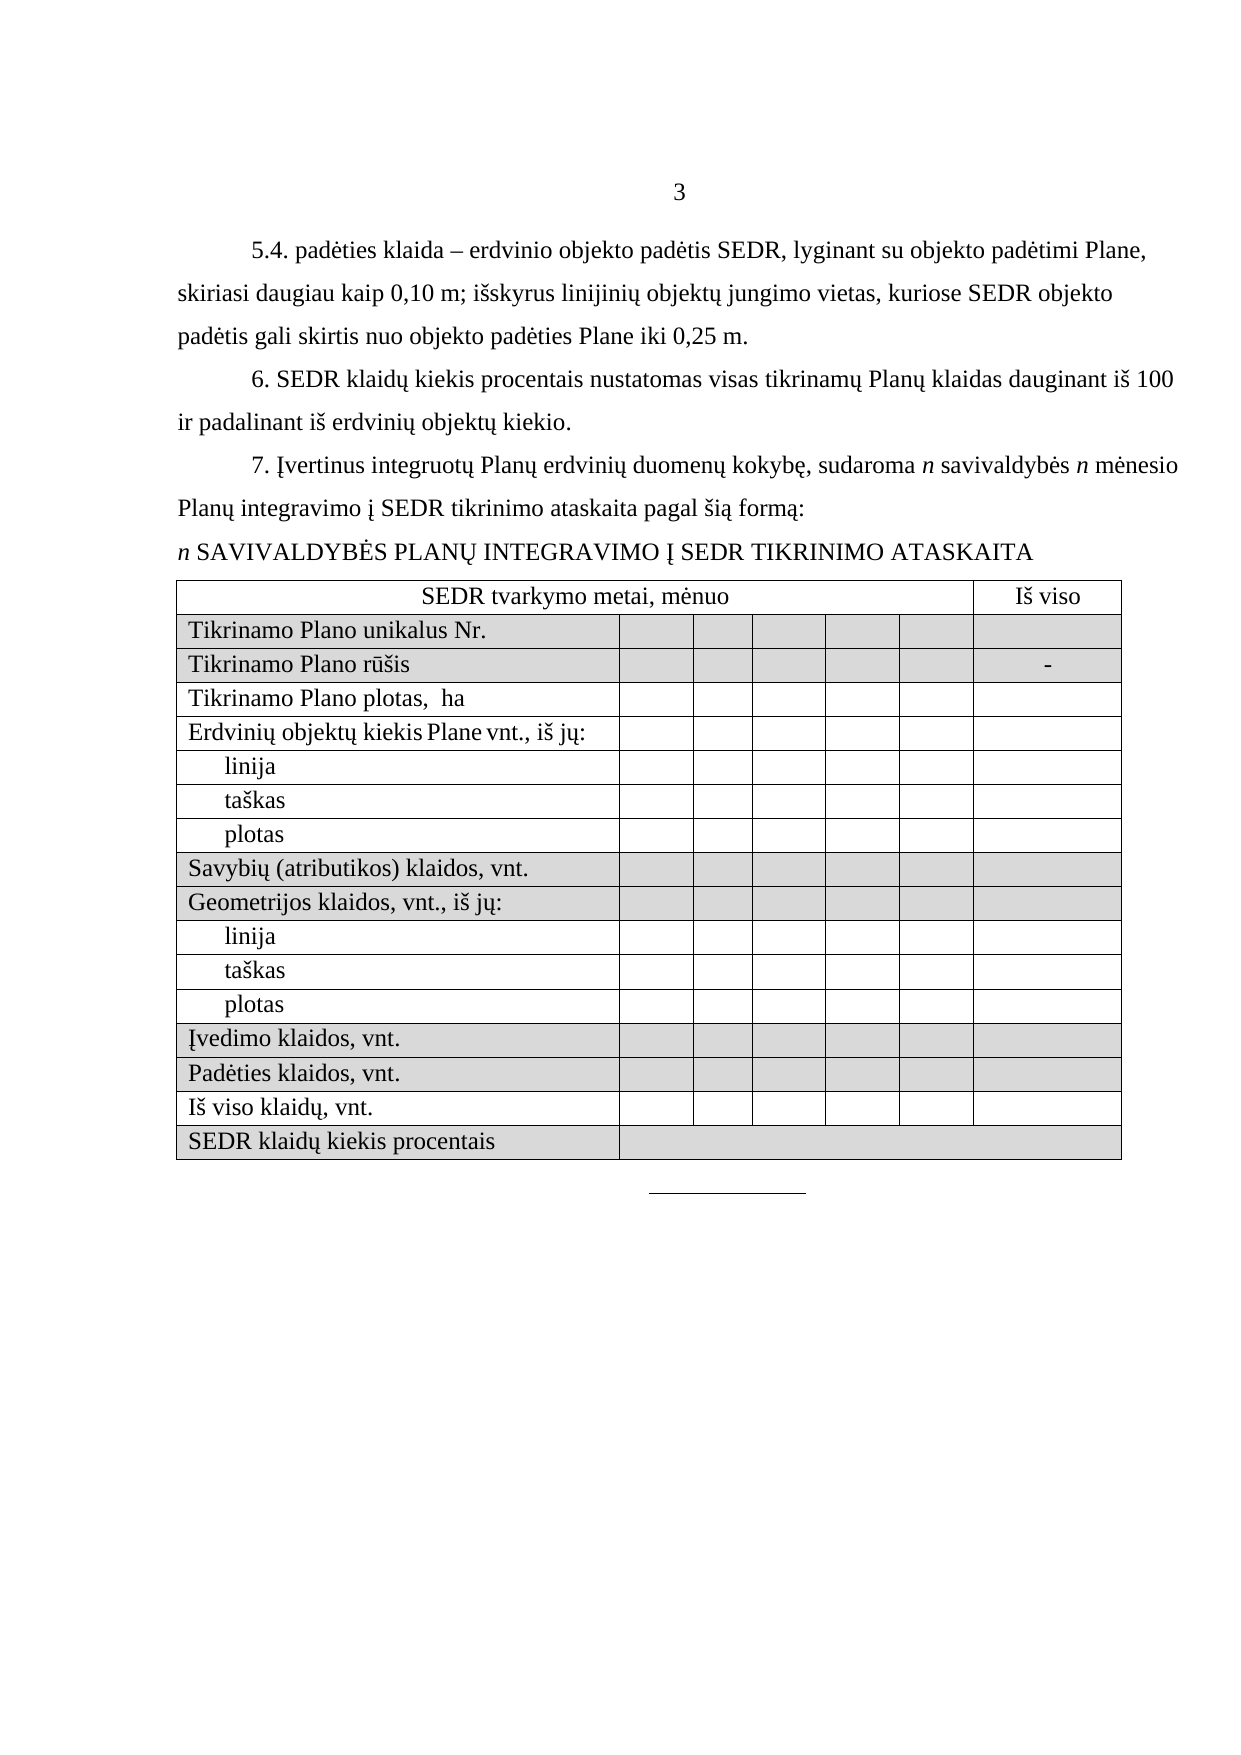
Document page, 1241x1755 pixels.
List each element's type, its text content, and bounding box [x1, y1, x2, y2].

table_cell [900, 683, 973, 716]
text 6. SEDR klaidų kiekis procentais nustatomas visas tikrinamų Planų klaidas dauginant iš 100 ir padalinant iš erdvinių objektų kiekio. [177, 364, 1181, 436]
table_cell [900, 1024, 973, 1057]
table_cell [694, 717, 752, 750]
table_cell [694, 921, 752, 954]
table_cell [753, 649, 825, 682]
table_cell [694, 751, 752, 784]
table_cell [826, 921, 899, 954]
table_cell [753, 887, 825, 920]
table_cell [753, 955, 825, 988]
table_cell Padėties klaidos, vnt. [177, 1058, 619, 1091]
table_cell [620, 887, 693, 920]
table_cell [694, 649, 752, 682]
table_cell [826, 990, 899, 1022]
table_cell [826, 1058, 899, 1091]
table_cell [753, 683, 825, 716]
table_cell [974, 921, 1121, 954]
table_cell [900, 819, 973, 852]
table_cell [753, 853, 825, 886]
table_cell [826, 785, 899, 818]
table_cell [974, 990, 1121, 1022]
table_cell SEDR klaidų kiekis procentais [177, 1126, 619, 1159]
table_cell [900, 887, 973, 920]
table_cell [177, 1160, 334, 1193]
table_cell Įvedimo klaidos, vnt. [177, 1024, 619, 1057]
table_cell [900, 853, 973, 886]
table_cell [753, 1092, 825, 1125]
table_cell [900, 751, 973, 784]
table_cell [826, 819, 899, 852]
text n SAVIVALDYBĖS PLANŲ INTEGRAVIMO Į SEDR TIKRINIMO ATASKAITA [177, 537, 1181, 565]
table_cell Tikrinamo Plano rūšis [177, 649, 619, 682]
text 5.4. padėties klaida – erdvinio objekto padėtis SEDR, lyginant su objekto padėtimi Plane, skiriasi daugiau kaip 0,10 m; išskyrus linijinių objektų jungimo vietas, kuriose SEDR objekto padėtis gali skirtis nuo objekto padėties Plane iki 0,25 m. [177, 235, 1181, 350]
table_cell [900, 990, 973, 1022]
table_cell [826, 751, 899, 784]
table_cell [620, 853, 693, 886]
table_cell [826, 615, 899, 648]
table_cell [900, 1058, 973, 1091]
table_cell taškas [177, 955, 619, 988]
table_cell [974, 785, 1121, 818]
table_cell [753, 785, 825, 818]
table_cell linija [177, 751, 619, 784]
table_cell [694, 785, 752, 818]
table_cell [900, 785, 973, 818]
table_cell [620, 1024, 693, 1057]
table_cell [900, 615, 973, 648]
table_cell [900, 717, 973, 750]
table_cell [620, 751, 693, 784]
table_cell Iš viso klaidų, vnt. [177, 1092, 619, 1125]
table_cell [974, 1092, 1121, 1125]
table_cell [900, 649, 973, 682]
table_cell [620, 649, 693, 682]
table_cell [620, 921, 693, 954]
table_cell [694, 955, 752, 988]
table_cell [900, 1092, 973, 1125]
table_cell [826, 683, 899, 716]
table_cell [694, 1024, 752, 1057]
table_cell Tikrinamo Plano unikalus Nr. [177, 615, 619, 648]
table_cell [620, 785, 693, 818]
table_cell plotas [177, 990, 619, 1022]
table_cell [806, 1160, 964, 1193]
table_cell [974, 1024, 1121, 1057]
table_cell [974, 717, 1121, 750]
table_cell [974, 853, 1121, 886]
table_cell [826, 955, 899, 988]
table_cell [753, 751, 825, 784]
table_cell [620, 1058, 693, 1091]
table_cell [649, 1160, 806, 1193]
table_cell [900, 955, 973, 988]
table_cell [694, 683, 752, 716]
table_cell [753, 717, 825, 750]
table_cell [826, 1024, 899, 1057]
table_cell [900, 921, 973, 954]
table_cell [753, 921, 825, 954]
table_cell [974, 751, 1121, 784]
table_cell [826, 1092, 899, 1125]
table_cell [620, 819, 693, 852]
table_cell [964, 1160, 1122, 1193]
table_cell Tikrinamo Plano plotas, ha [177, 683, 619, 716]
table_cell [620, 1126, 1121, 1159]
table_cell [334, 1160, 491, 1193]
table_cell [620, 1092, 693, 1125]
table_cell [694, 819, 752, 852]
table_cell [974, 887, 1121, 920]
table_cell [753, 819, 825, 852]
table_cell [620, 955, 693, 988]
table_cell [826, 853, 899, 886]
table_cell linija [177, 921, 619, 954]
table_cell [753, 1024, 825, 1057]
table_cell [620, 615, 693, 648]
table_cell [826, 649, 899, 682]
table_cell plotas [177, 819, 619, 852]
table_cell [974, 615, 1121, 648]
table_cell [826, 887, 899, 920]
table_cell [974, 683, 1121, 716]
table_header Iš viso [974, 581, 1121, 614]
table_header SEDR tvarkymo metai, mėnuo [177, 581, 973, 614]
table_cell [974, 819, 1121, 852]
table_cell [694, 990, 752, 1022]
table_cell [694, 1092, 752, 1125]
table_cell [694, 853, 752, 886]
table_cell [620, 717, 693, 750]
table_cell Savybių (atributikos) klaidos, vnt. [177, 853, 619, 886]
table_cell [694, 887, 752, 920]
table_cell [826, 717, 899, 750]
table_cell Erdvinių objektų kiekis Plane vnt., iš jų: [177, 717, 619, 750]
table_cell [694, 1058, 752, 1091]
table_cell taškas [177, 785, 619, 818]
table_cell - [974, 649, 1121, 682]
table_cell [753, 615, 825, 648]
table_cell Geometrijos klaidos, vnt., iš jų: [177, 887, 619, 920]
table_cell [694, 615, 752, 648]
table_cell [620, 990, 693, 1022]
table_cell [974, 1058, 1121, 1091]
table_cell [974, 955, 1121, 988]
table_cell [620, 683, 693, 716]
table_cell [753, 990, 825, 1022]
text 7. Įvertinus integruotų Planų erdvinių duomenų kokybę, sudaroma n savivaldybės n mėnesio Planų integravimo į SEDR tikrinimo ataskaita pagal šią formą: [177, 450, 1181, 522]
table_cell [491, 1160, 649, 1193]
table_cell [753, 1058, 825, 1091]
